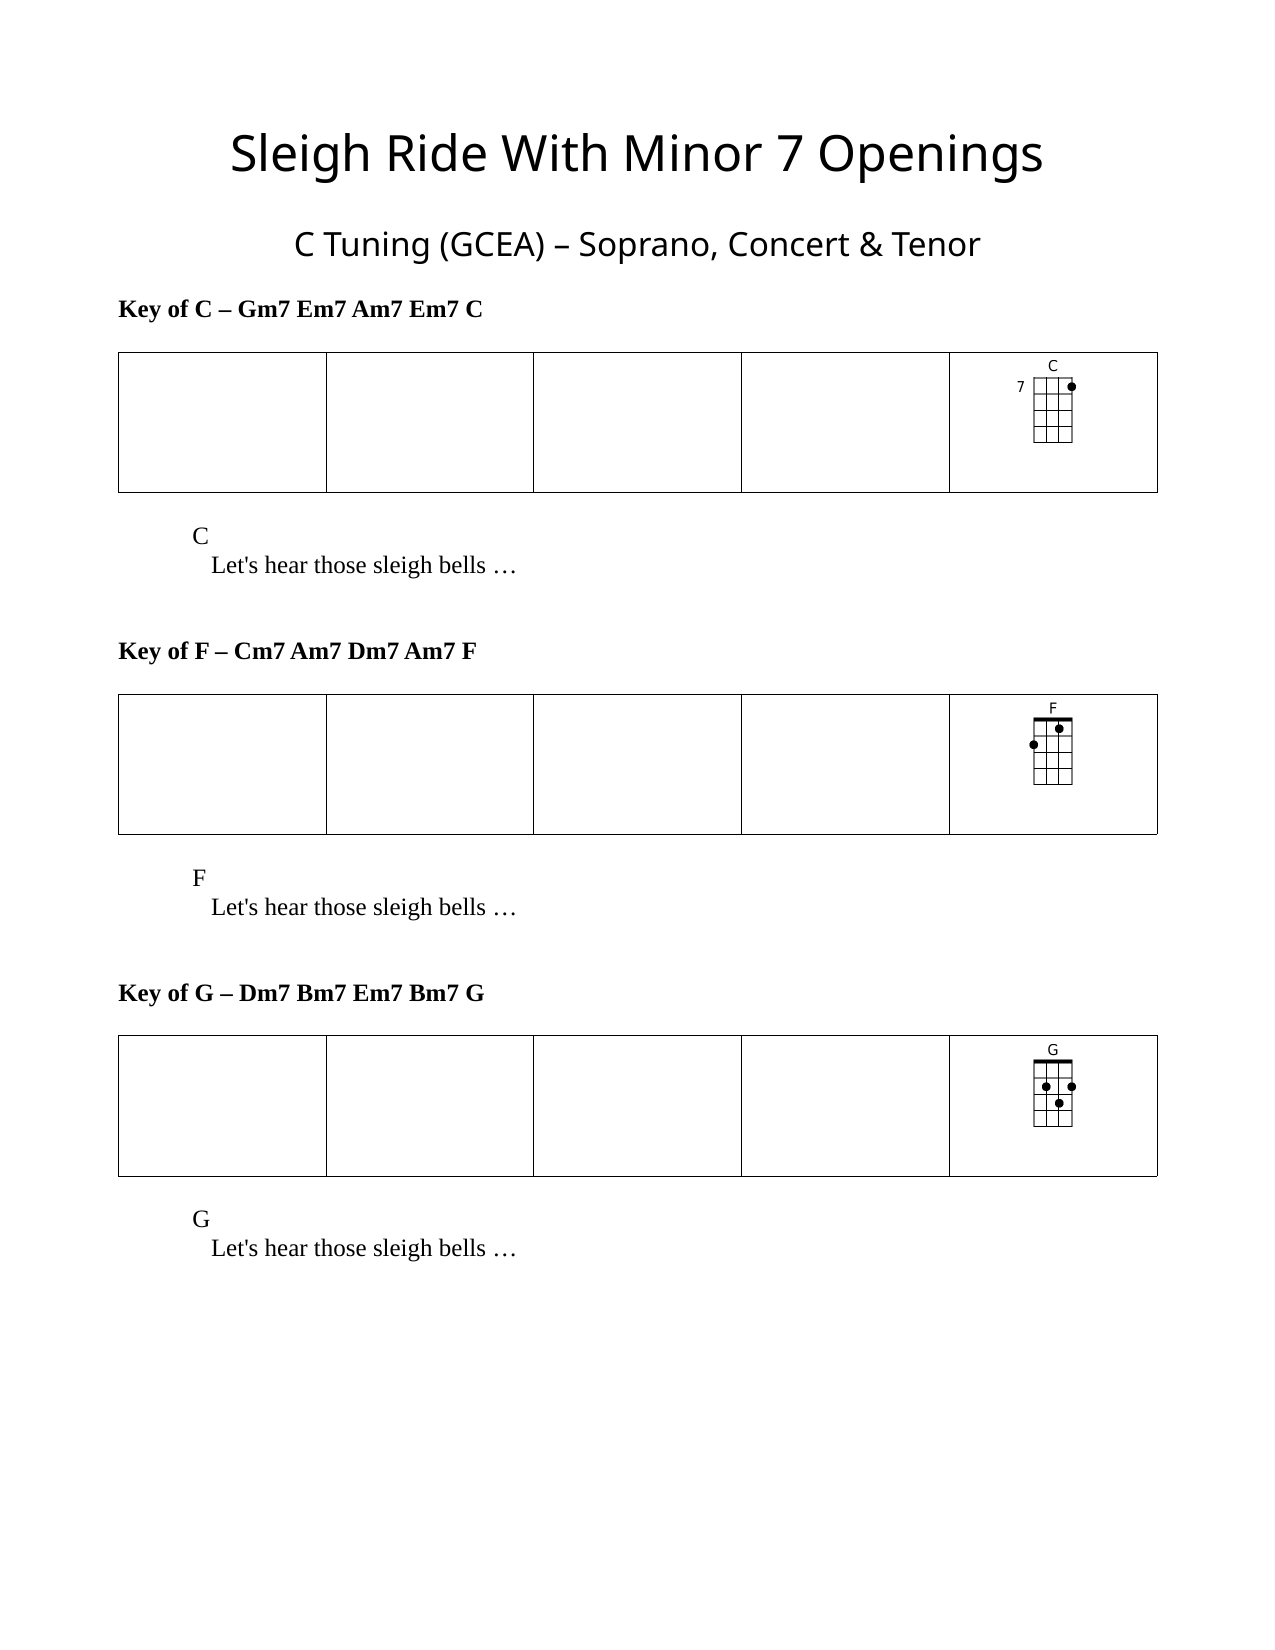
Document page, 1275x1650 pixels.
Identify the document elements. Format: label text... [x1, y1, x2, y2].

text C [192, 521, 1157, 550]
picture [1015, 699, 1091, 800]
table_header [742, 353, 949, 492]
table_header [327, 695, 533, 834]
text Let's hear those sleigh bells … [192, 892, 1157, 920]
table_header [327, 353, 533, 492]
table_header [742, 1036, 949, 1176]
table_header [950, 800, 1157, 834]
text Let's hear those sleigh bells … [192, 550, 1157, 579]
table_header [950, 353, 1157, 492]
text C Tuning (GCEA) – Soprano, Concert & Tenor [118, 220, 1157, 266]
table_header [119, 1036, 326, 1176]
table_header [119, 695, 326, 834]
text Key of G – Dm7 Bm7 Em7 Bm7 G [118, 978, 1157, 1007]
table_header [1091, 700, 1157, 799]
text G [192, 1204, 1157, 1233]
text Sleigh Ride With Minor 7 Openings [118, 118, 1157, 186]
table_header [950, 1036, 1157, 1176]
table_header [742, 695, 949, 834]
table_header [119, 353, 326, 492]
text Key of F – Cm7 Am7 Dm7 Am7 F [118, 636, 1157, 665]
table_header [534, 353, 741, 492]
table_header [534, 695, 741, 834]
table_header [950, 700, 1015, 799]
table_header [534, 1036, 741, 1176]
text Key of C – Gm7 Em7 Am7 Em7 C [118, 294, 1157, 323]
table_header [327, 1036, 533, 1176]
table_header [950, 695, 1157, 699]
text Let's hear those sleigh bells … [192, 1233, 1157, 1262]
picture [1015, 357, 1091, 458]
text F [192, 863, 1157, 892]
picture [1015, 1041, 1091, 1142]
